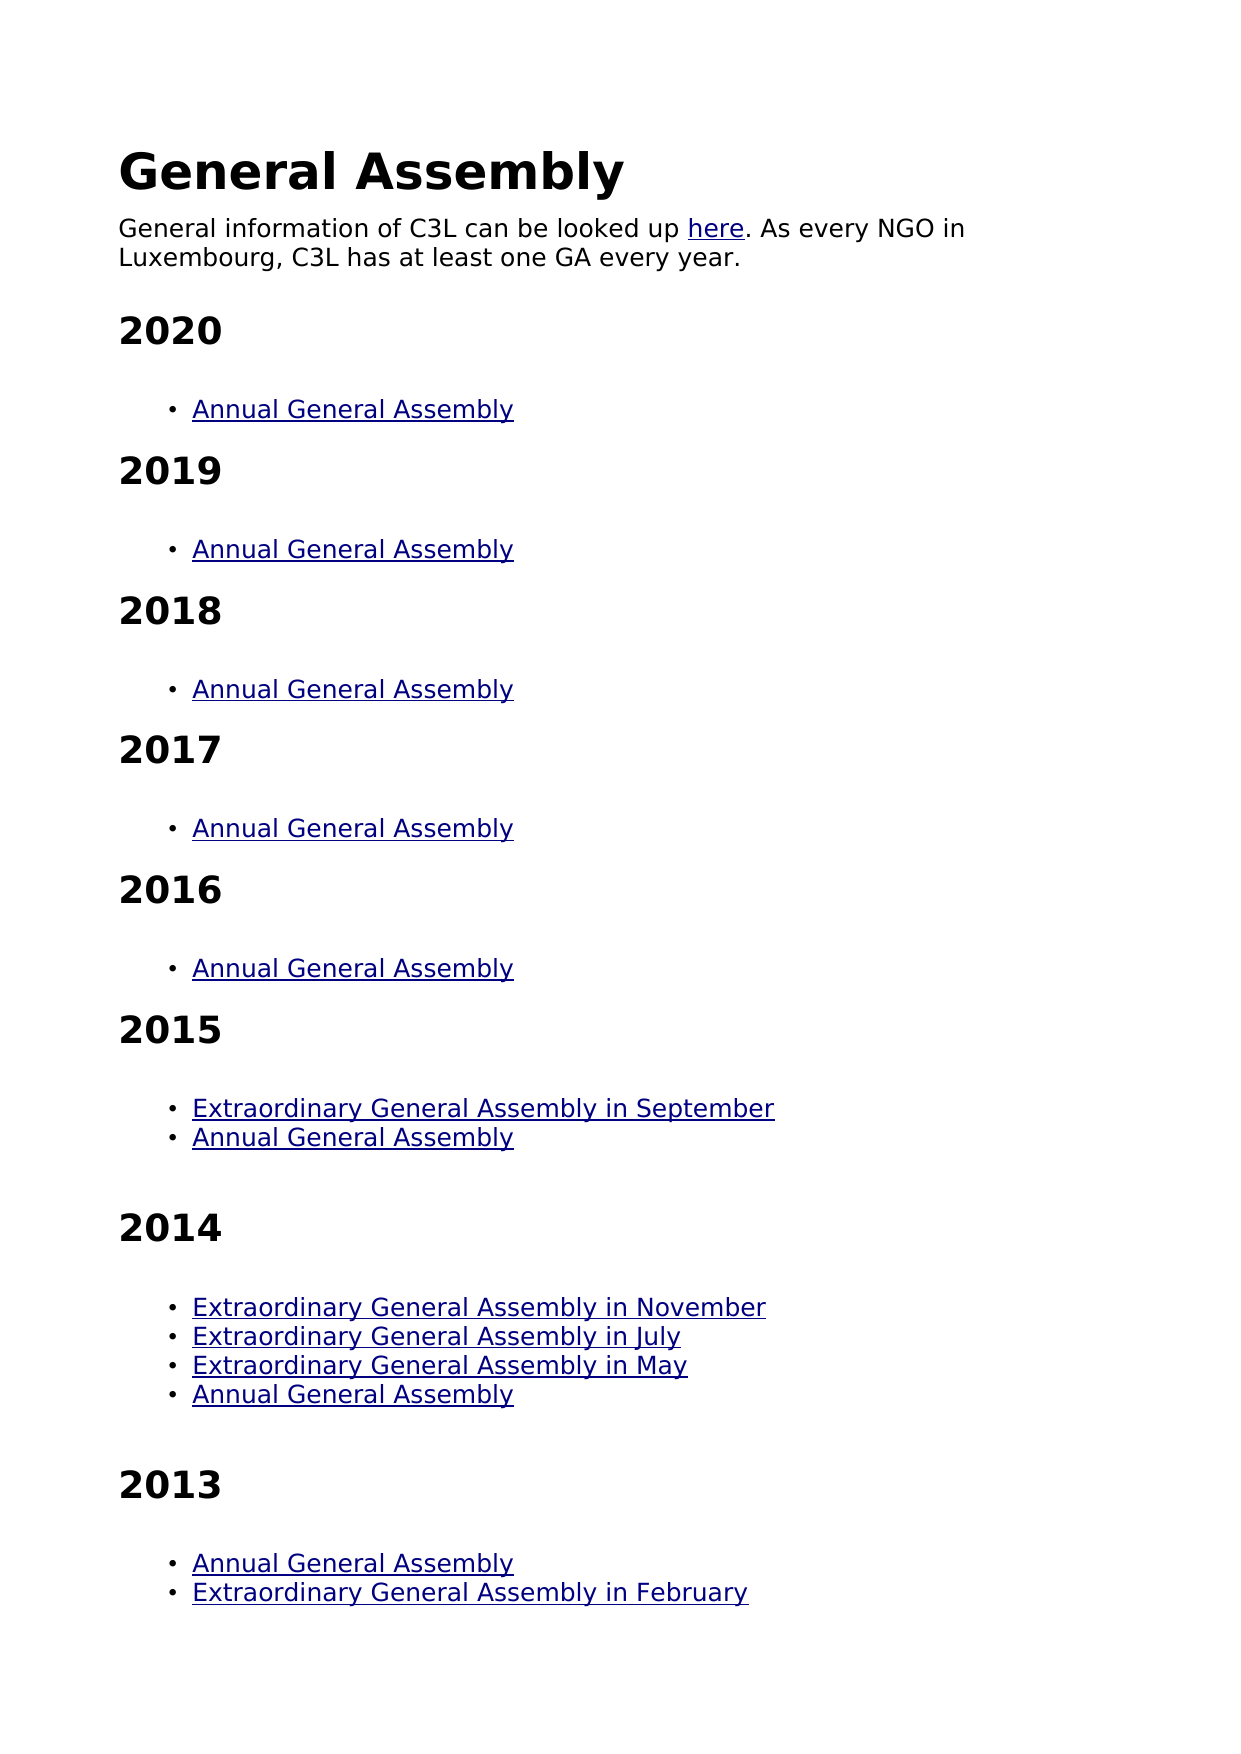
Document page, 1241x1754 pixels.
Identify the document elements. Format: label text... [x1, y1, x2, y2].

list Extraordinary General Assembly in September [177, 1094, 1122, 1123]
list Annual General Assembly [177, 1123, 1122, 1153]
list Annual General Assembly [177, 815, 1122, 844]
list Extraordinary General Assembly in May [177, 1351, 1122, 1380]
list Annual General Assembly [177, 1380, 1122, 1409]
subtitle 2013 [118, 1464, 1122, 1507]
list Extraordinary General Assembly in February [177, 1579, 1122, 1608]
subtitle 2020 [118, 310, 1122, 353]
subtitle 2019 [118, 449, 1122, 493]
subtitle 2018 [118, 589, 1122, 633]
list Annual General Assembly [177, 535, 1122, 564]
subtitle 2017 [118, 729, 1122, 773]
subtitle 2016 [118, 869, 1122, 912]
list Annual General Assembly [177, 675, 1122, 704]
subtitle 2014 [118, 1207, 1122, 1251]
list Annual General Assembly [177, 1549, 1122, 1579]
subtitle General Assembly [118, 143, 1122, 201]
list Extraordinary General Assembly in July [177, 1322, 1122, 1351]
list Annual General Assembly [177, 395, 1122, 424]
list Extraordinary General Assembly in November [177, 1293, 1122, 1322]
text General information of C3L can be looked up here. As every NGO in Luxembourg, C3L has at least one GA every year. [118, 214, 1122, 272]
subtitle 2015 [118, 1009, 1122, 1052]
list Annual General Assembly [177, 954, 1122, 984]
